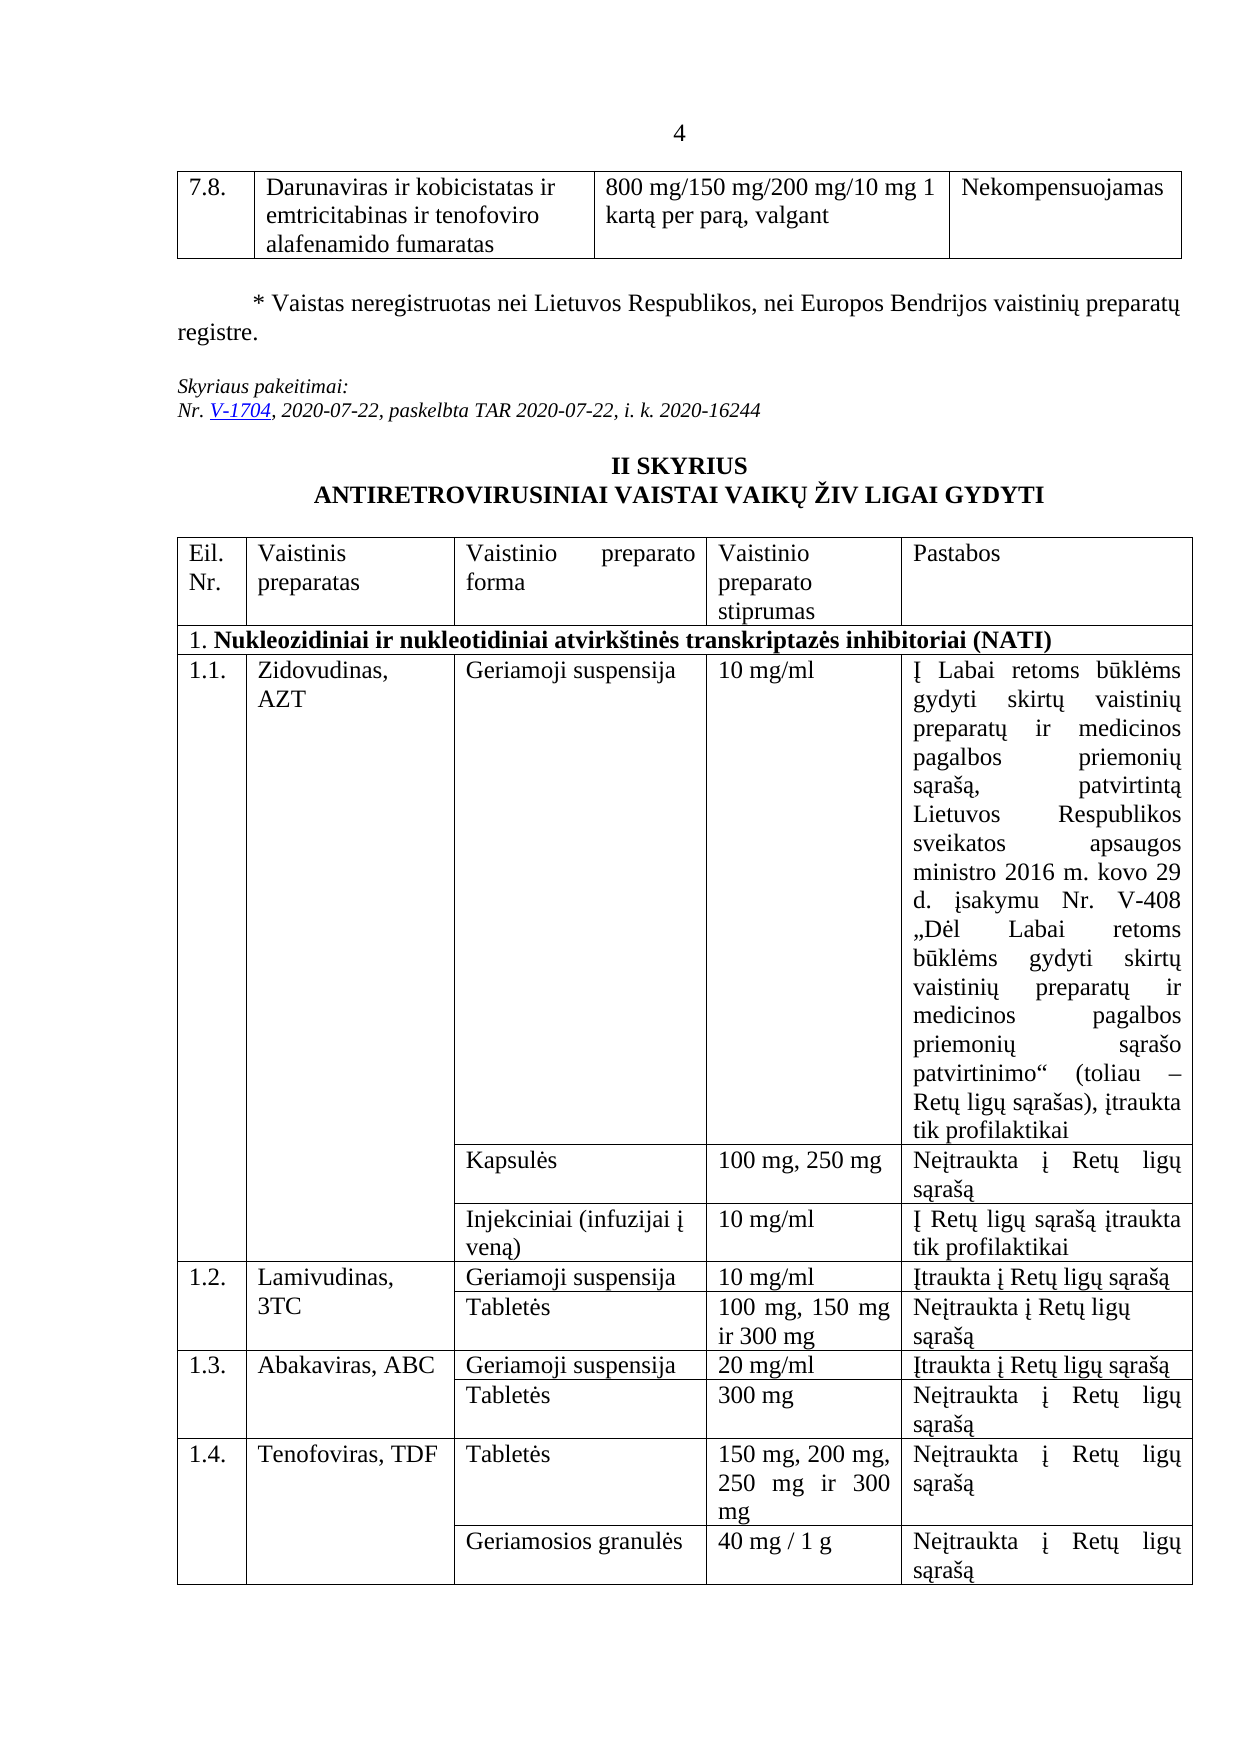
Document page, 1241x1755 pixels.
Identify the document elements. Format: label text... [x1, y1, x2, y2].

table_cell Neįtraukta į Retų ligų sąrašą [902, 1145, 1192, 1203]
table_cell Tabletės [455, 1292, 706, 1349]
table_cell Neįtraukta į Retų ligų sąrašą [902, 1526, 1192, 1584]
table_cell Geriamosios granulės [455, 1526, 706, 1584]
table_header Vaistinio preparato forma [455, 538, 706, 624]
table_cell Neįtraukta į Retų ligų sąrašą [902, 1292, 1192, 1349]
table_cell 100 mg, 150 mg ir 300 mg [707, 1292, 901, 1349]
table_cell Neįtraukta į Retų ligų sąrašą [902, 1439, 1192, 1525]
table_cell Zidovudinas, AZT [247, 655, 454, 1261]
table_cell Nekompensuojamas [950, 172, 1181, 258]
text ANTIRETROVIRUSINIAI VAISTAI VAIKŲ ŽIV LIGAI GYDYTI [177, 480, 1181, 508]
table_cell Tabletės [455, 1380, 706, 1438]
table_header Vaistinio preparato stiprumas [707, 538, 901, 624]
table_cell Geriamoji suspensija [455, 1351, 706, 1379]
table_cell Tabletės [455, 1439, 706, 1525]
table_cell 1.2. [178, 1262, 246, 1349]
table_cell Tenofoviras, TDF [247, 1439, 454, 1584]
table_cell 1. Nukleozidiniai ir nukleotidiniai atvirkštinės transkriptazės inhibitoriai (NATI) [178, 626, 1192, 654]
table_cell Kapsulės [455, 1145, 706, 1203]
table_cell 10 mg/ml [707, 1262, 901, 1291]
text II SKYRIUS [177, 451, 1181, 480]
table_header Vaistinis preparatas [247, 538, 454, 624]
text * Vaistas neregistruotas nei Lietuvos Respublikos, nei Europos Bendrijos vaistinių preparatų registre. [177, 288, 1181, 345]
text Skyriaus pakeitimai: [177, 374, 1181, 398]
table_cell 10 mg/ml [707, 655, 901, 1144]
table_cell 150 mg, 200 mg, 250 mg ir 300 mg [707, 1439, 901, 1525]
table_cell Į Retų ligų sąrašą įtraukta tik profilaktikai [902, 1204, 1192, 1261]
table_cell Geriamoji suspensija [455, 1262, 706, 1291]
table_cell 7.8. [178, 172, 254, 258]
table_cell 10 mg/ml [707, 1204, 901, 1261]
table_cell 800 mg/150 mg/200 mg/10 mg 1 kartą per parą, valgant [595, 172, 949, 258]
table_cell 100 mg, 250 mg [707, 1145, 901, 1203]
table_cell 1.1. [178, 655, 246, 1261]
table_cell Injekciniai (infuzijai į veną) [455, 1204, 706, 1261]
table_cell 1.4. [178, 1439, 246, 1584]
table_cell Į Labai retoms būklėms gydyti skirtų vaistinių preparatų ir medicinos pagalbos priemonių sąrašą, patvirtintą Lietuvos Respublikos sveikatos apsaugos ministro 2016 m. kovo 29 d. įsakymu Nr. V-408 „Dėl Labai retoms būklėms gydyti skirtų vaistinių preparatų ir medicinos pagalbos priemonių sąrašo patvirtinimo“ (toliau – Retų ligų sąrašas), įtraukta tik profilaktikai [902, 655, 1192, 1144]
table_cell Darunaviras ir kobicistatas ir emtricitabinas ir tenofoviro alafenamido fumaratas [255, 172, 594, 258]
text Nr. V-1704, 2020-07-22, paskelbta TAR 2020-07-22, i. k. 2020-16244 [177, 398, 1181, 422]
table_cell Neįtraukta į Retų ligų sąrašą [902, 1380, 1192, 1438]
table_cell 300 mg [707, 1380, 901, 1438]
table_cell Įtraukta į Retų ligų sąrašą [902, 1262, 1192, 1291]
table_cell Geriamoji suspensija [455, 655, 706, 1144]
table_header Eil. Nr. [178, 538, 246, 624]
table_cell Įtraukta į Retų ligų sąrašą [902, 1351, 1192, 1379]
table_cell Lamivudinas, 3TC [247, 1262, 454, 1349]
table_cell Abakaviras, ABC [247, 1351, 454, 1438]
table_cell 20 mg/ml [707, 1351, 901, 1379]
table_cell 40 mg / 1 g [707, 1526, 901, 1584]
table_cell 1.3. [178, 1351, 246, 1438]
table_header Pastabos [902, 538, 1192, 624]
